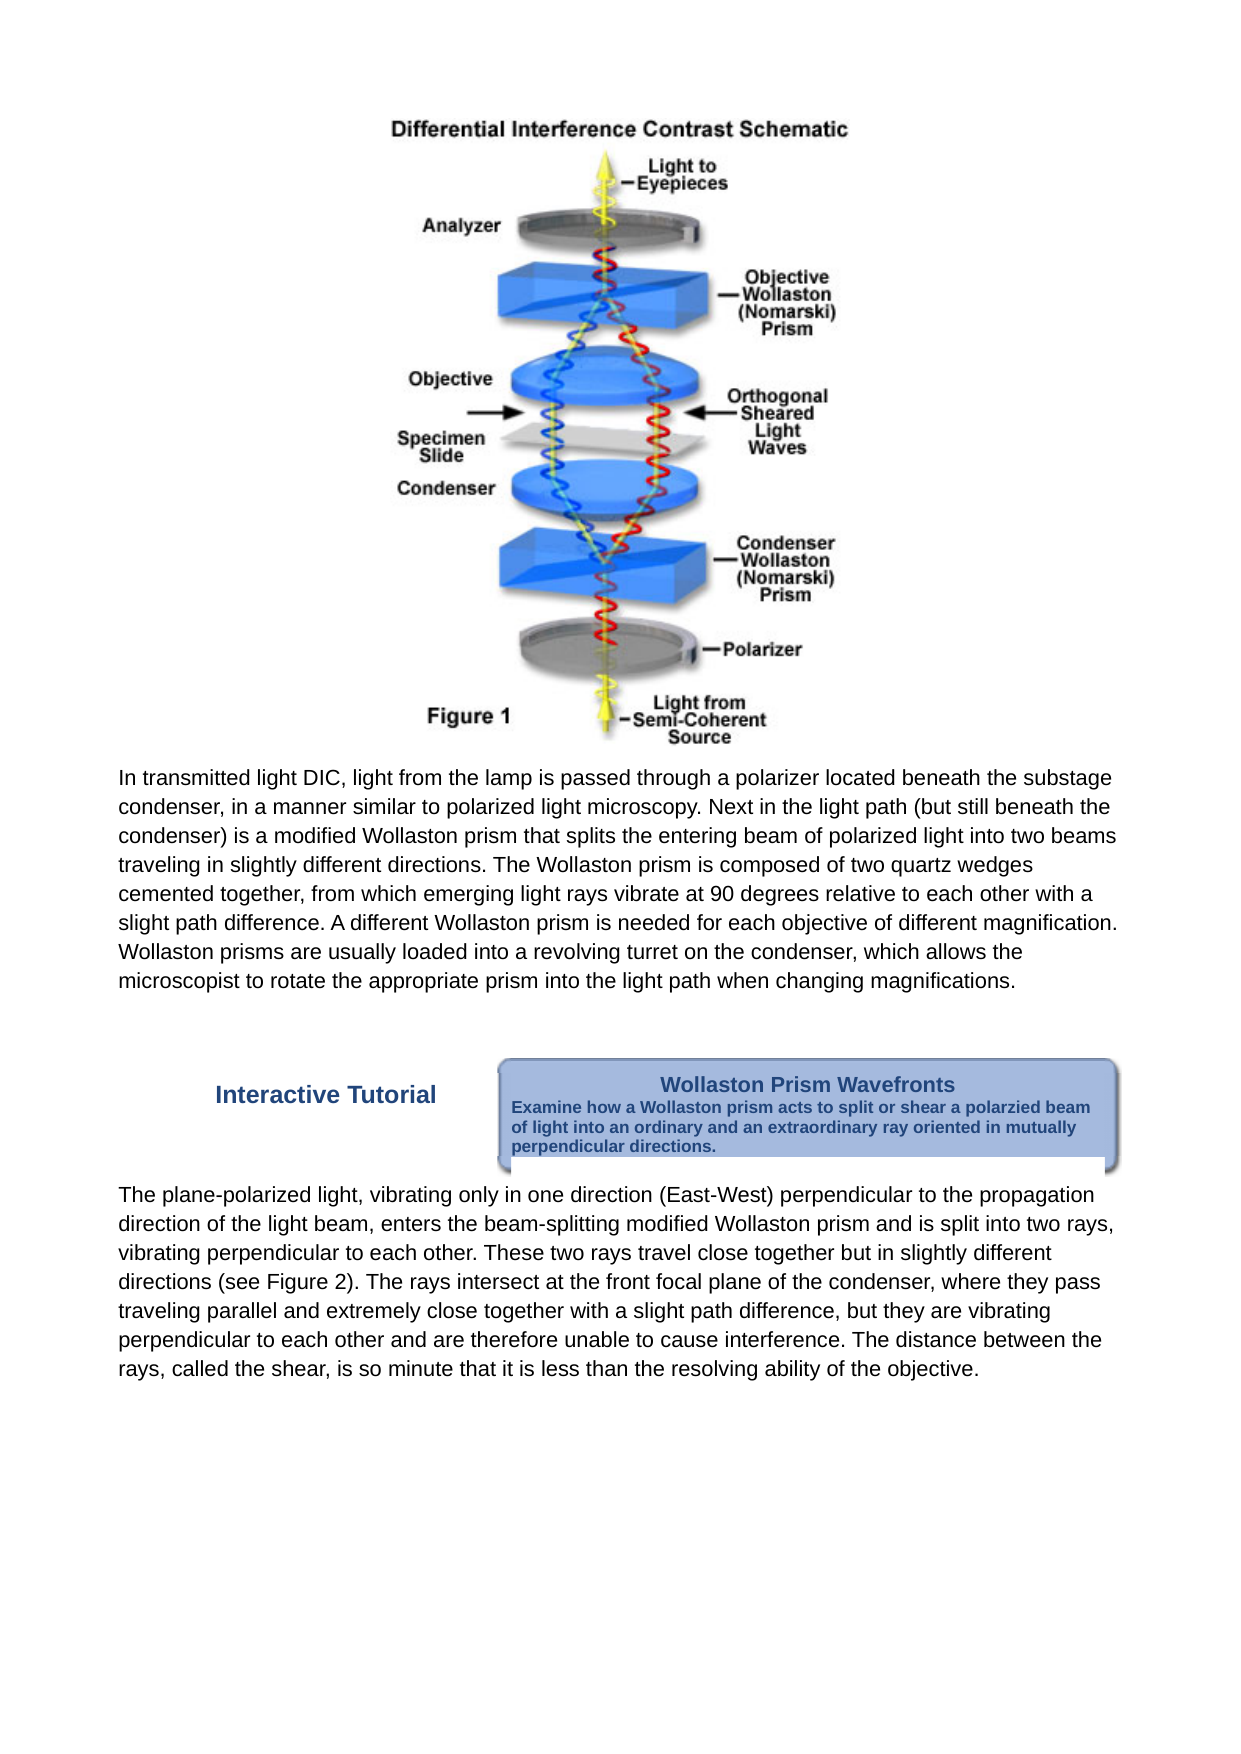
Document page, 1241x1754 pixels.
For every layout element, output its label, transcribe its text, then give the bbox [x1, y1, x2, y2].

picture [497, 1011, 1122, 1177]
table_header [118, 1011, 155, 1177]
picture [390, 118, 850, 747]
table_header [544, 1011, 1122, 1058]
table_header Interactive Tutorial [155, 1011, 497, 1177]
table_cell [512, 1157, 1104, 1177]
table_cell Wollaston Prism Wavefronts Examine how a Wollaston prism acts to split or shear a polarzied beam of light into an ordinary and an extraordinary ray oriented in mutually perpendicular directions. [512, 1073, 1104, 1157]
text In transmitted light DIC, light from the lamp is passed through a polarizer located beneath the substage condenser, in a manner similar to polarized light microscopy. Next in the light path (but still beneath the condenser) is a modified Wollaston prism that splits the entering beam of polarized light into two beams traveling in slightly different directions. The Wollaston prism is composed of two quartz wedges cemented together, from which emerging light rays vibrate at 90 degrees relative to each other with a slight path difference. A different Wollaston prism is needed for each objective of different magnification. Wollaston prisms are usually loaded into a revolving turret on the condenser, which allows the microscopist to rotate the appropriate prism into the light path when changing magnifications. [118, 765, 1122, 993]
table_cell [118, 1177, 1122, 1182]
text The plane-polarized light, vibrating only in one direction (East-West) perpendicular to the propagation direction of the light beam, enters the beam-splitting modified Wollaston prism and is split into two rays, vibrating perpendicular to each other. These two rays travel close together but in slightly different directions (see Figure 2). The rays intersect at the front focal plane of the condenser, where they pass traveling parallel and extremely close together with a slight path difference, but they are vibrating perpendicular to each other and are therefore unable to cause interference. The distance between the rays, called the shear, is so minute that it is less than the resolving ability of the objective. [118, 1182, 1122, 1381]
